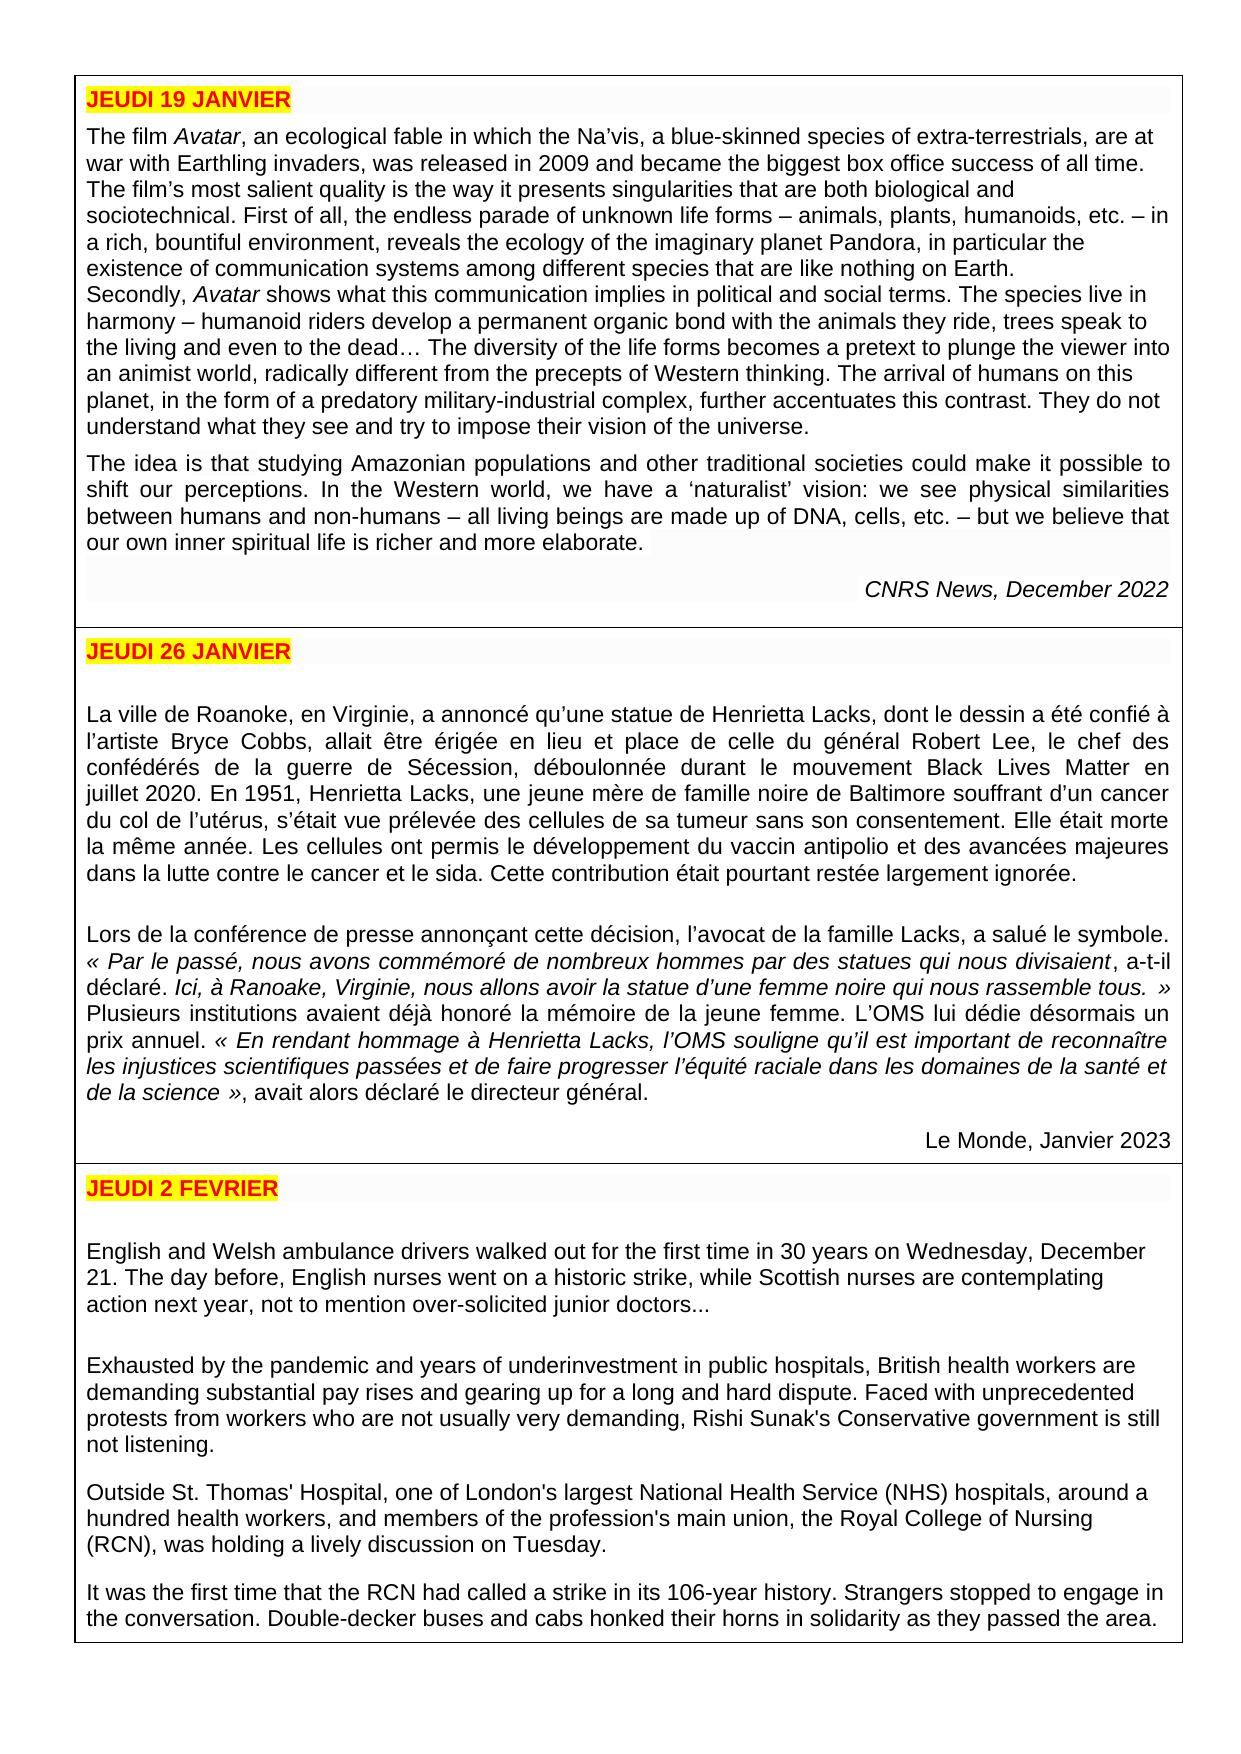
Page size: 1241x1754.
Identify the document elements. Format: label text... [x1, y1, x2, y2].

table_cell JEUDI 19 JANVIER The film Avatar, an ecological fable in which the Na’vis, a blue-skinned species of extra-terrestrials, are at war with Earthling invaders, was released in 2009 and became the biggest box office success of all time. The film’s most salient quality is the way it presents singularities that are both biological and sociotechnical. First of all, the endless parade of unknown life forms – animals, plants, humanoids, etc. – in a rich, bountiful environment, reveals the ecology of the imaginary planet Pandora, in particular the existence of communication systems among different species that are like nothing on Earth. Secondly, Avatar shows what this communication implies in political and social terms. The species live in harmony – humanoid riders develop a permanent organic bond with the animals they ride, trees speak to the living and even to the dead… The diversity of the life forms becomes a pretext to plunge the viewer into an animist world, radically different from the precepts of Western thinking. The arrival of humans on this planet, in the form of a predatory military-industrial complex, further accentuates this contrast. They do not understand what they see and try to impose their vision of the universe. The idea is that studying Amazonian populations and other traditional societies could make it possible to shift our perceptions. In the Western world, we have a ‘naturalist’ vision: we see physical similarities between humans and non-humans – all living beings are made up of DNA, cells, etc. – but we believe that our own inner spiritual life is richer and more elaborate. CNRS News, December 2022 [76, 76, 1182, 627]
table_cell JEUDI 2 FEVRIER English and Welsh ambulance drivers walked out for the first time in 30 years on Wednesday, December 21. The day before, English nurses went on a historic strike, while Scottish nurses are contemplating action next year, not to mention over-solicited junior doctors... Exhausted by the pandemic and years of underinvestment in public hospitals, British health workers are demanding substantial pay rises and gearing up for a long and hard dispute. Faced with unprecedented protests from workers who are not usually very demanding, Rishi Sunak's Conservative government is still not listening. Outside St. Thomas' Hospital, one of London's largest National Health Service (NHS) hospitals, around a hundred health workers, and members of the profession's main union, the Royal College of Nursing (RCN), was holding a lively discussion on Tuesday. It was the first time that the RCN had called a strike in its 106-year history. Strangers stopped to engage in the conversation. Double-decker buses and cabs honked their horns in solidarity as they passed the area. [76, 1164, 1182, 1642]
table_cell JEUDI 26 JANVIER La ville de Roanoke, en Virginie, a annoncé qu’une statue de Henrietta Lacks, dont le dessin a été confié à l’artiste Bryce Cobbs, allait être érigée en lieu et place de celle du général Robert Lee, le chef des confédérés de la guerre de Sécession, déboulonnée durant le mouvement Black Lives Matter en juillet 2020. En 1951, Henrietta Lacks, une jeune mère de famille noire de Baltimore souffrant d’un cancer du col de l’utérus, s’était vue prélevée des cellules de sa tumeur sans son consentement. Elle était morte la même année. Les cellules ont permis le développement du vaccin antipolio et des avancées majeures dans la lutte contre le cancer et le sida. Cette contribution était pourtant restée largement ignorée. Lors de la conférence de presse annonçant cette décision, l’avocat de la famille Lacks, a salué le symbole. « Par le passé, nous avons commémoré de nombreux hommes par des statues qui nous divisaient, a-t-il déclaré. Ici, à Ranoake, Virginie, nous allons avoir la statue d’une femme noire qui nous rassemble tous. » Plusieurs institutions avaient déjà honoré la mémoire de la jeune femme. L’OMS lui dédie désormais un prix annuel. « En rendant hommage à Henrietta Lacks, l’OMS souligne qu’il est important de reconnaître les injustices scientifiques passées et de faire progresser l’équité raciale dans les domaines de la santé et de la science », avait alors déclaré le directeur général. Le Monde, Janvier 2023 [76, 628, 1182, 1163]
